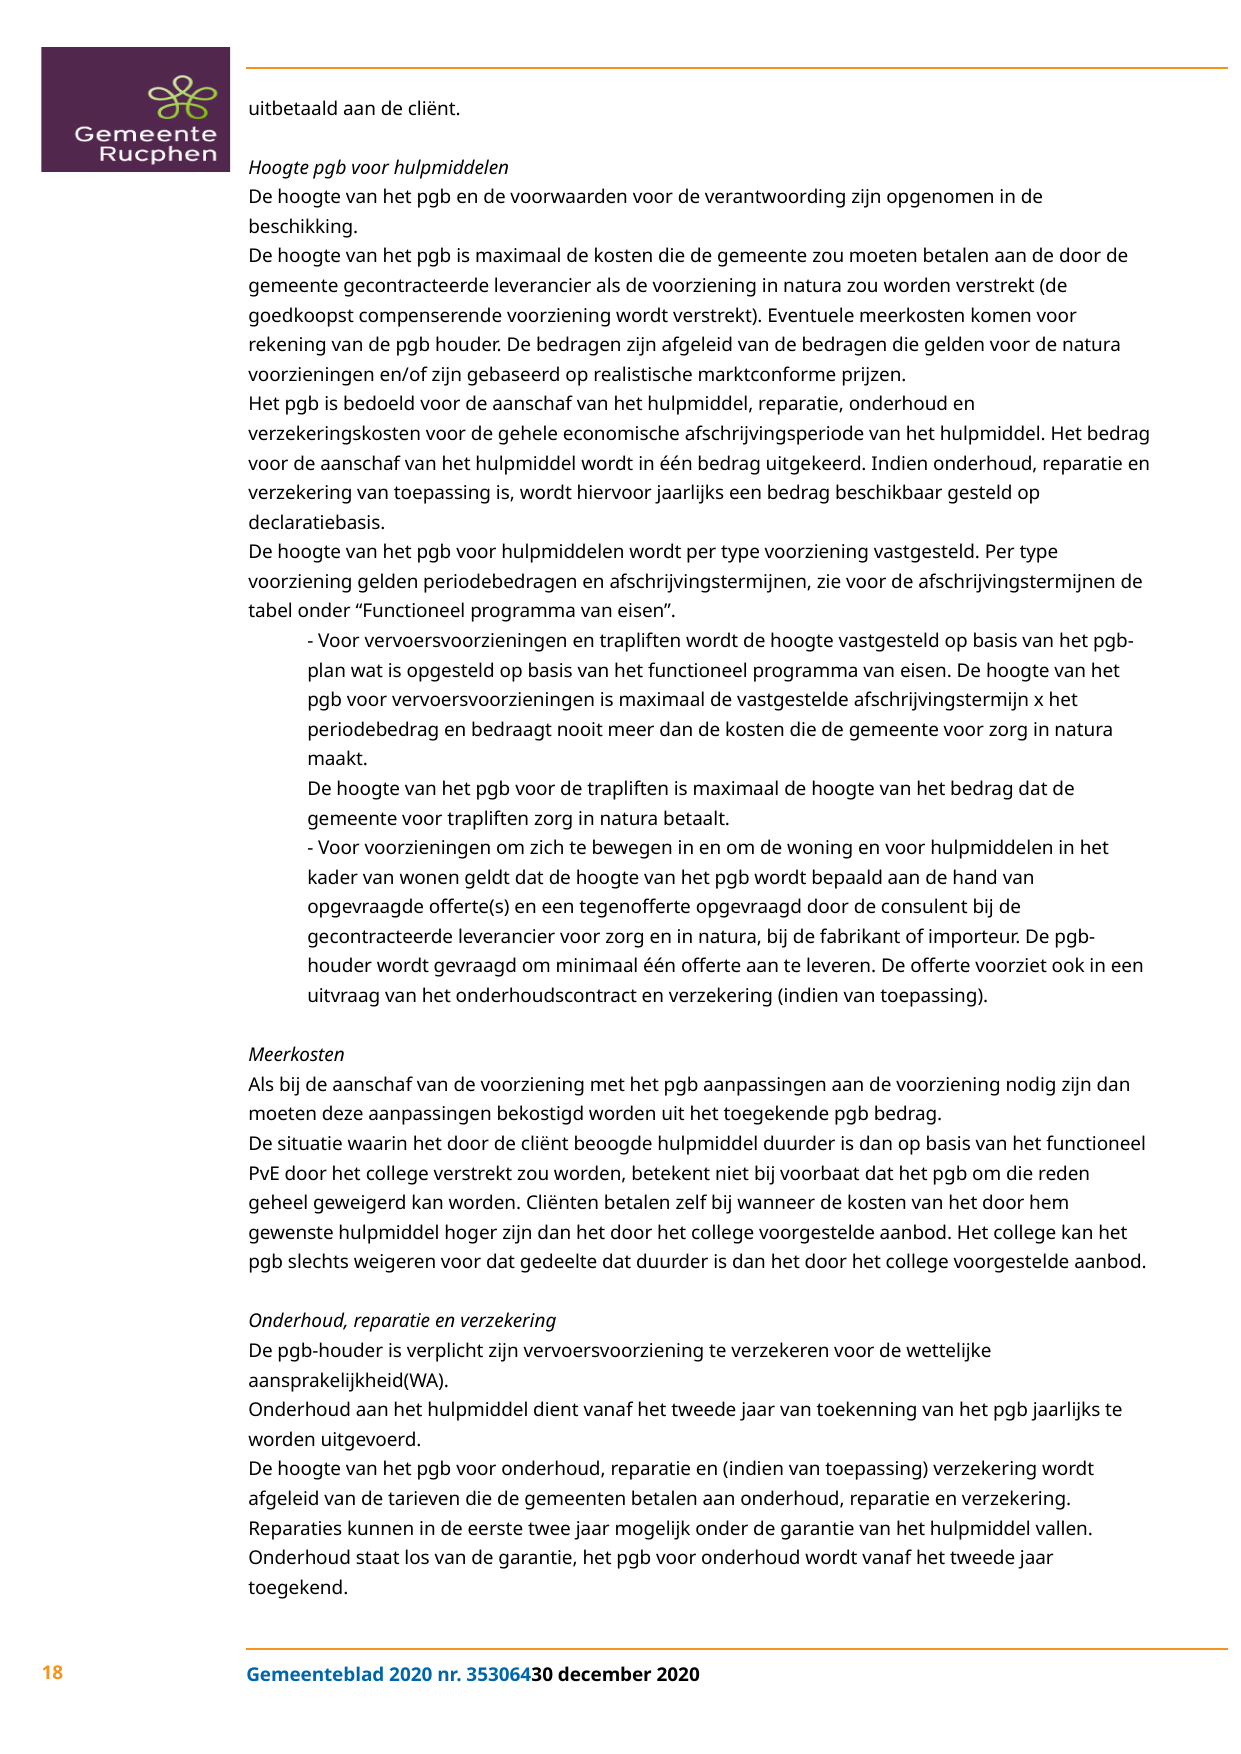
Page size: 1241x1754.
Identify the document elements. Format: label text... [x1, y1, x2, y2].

picture [41, 47, 231, 172]
text Hoogte pgb voor hulpmiddelen [248, 154, 1152, 180]
text De hoogte van het pgb is maximaal de kosten die de gemeente zou moeten betalen aan de door de gemeente gecontracteerde leverancier als de voorziening in natura zou worden verstrekt (de goedkoopst compenserende voorziening wordt verstrekt). Eventuele meerkosten komen voor rekening van de pgb houder. De bedragen zijn afgeleid van de bedragen die gelden voor de natura voorzieningen en/of zijn gebaseerd op realistische marktconforme prijzen. [248, 243, 1152, 387]
text Onderhoud, reparatie en verzekering [248, 1308, 1152, 1333]
text Meerkosten [248, 1041, 1152, 1067]
list De hoogte van het pgb voor de trapliften is maximaal de hoogte van het bedrag dat de gemeente voor trapliften zorg in natura betaalt. [248, 775, 1152, 831]
text uitbetaald aan de cliënt. [248, 95, 1152, 121]
text De situatie waarin het door de cliënt beoogde hulpmiddel duurder is dan op basis van het functioneel PvE door het college verstrekt zou worden, betekent niet bij voorbaat dat het pgb om die reden geheel geweigerd kan worden. Cliënten betalen zelf bij wanneer de kosten van het door hem gewenste hulpmiddel hoger zijn dan het door het college voorgestelde aanbod. Het college kan het pgb slechts weigeren voor dat gedeelte dat duurder is dan het door het college voorgestelde aanbod. [248, 1130, 1152, 1274]
text Als bij de aanschaf van de voorziening met het pgb aanpassingen aan de voorziening nodig zijn dan moeten deze aanpassingen bekostigd worden uit het toegekende pgb bedrag. [248, 1071, 1152, 1126]
text Onderhoud aan het hulpmiddel dient vanaf het tweede jaar van toekenning van het pgb jaarlijks te worden uitgevoerd. [248, 1396, 1152, 1452]
text De hoogte van het pgb en de voorwaarden voor de verantwoording zijn opgenomen in de beschikking. [248, 183, 1152, 239]
list - Voor vervoersvoorzieningen en trapliften wordt de hoogte vastgesteld op basis van het pgb-plan wat is opgesteld op basis van het functioneel programma van eisen. De hoogte van het pgb voor vervoersvoorzieningen is maximaal de vastgestelde afschrijvingstermijn x het periodebedrag en bedraagt nooit meer dan de kosten die de gemeente voor zorg in natura maakt. [248, 627, 1152, 771]
text Het pgb is bedoeld voor de aanschaf van het hulpmiddel, reparatie, onderhoud en verzekeringskosten voor de gehele economische afschrijvingsperiode van het hulpmiddel. Het bedrag voor de aanschaf van het hulpmiddel wordt in één bedrag uitgekeerd. Indien onderhoud, reparatie en verzekering van toepassing is, wordt hiervoor jaarlijks een bedrag beschikbaar gesteld op declaratiebasis. [248, 391, 1152, 535]
text De pgb-houder is verplicht zijn vervoersvoorziening te verzekeren voor de wettelijke aansprakelijkheid(WA). [248, 1337, 1152, 1393]
text De hoogte van het pgb voor onderhoud, reparatie en (indien van toepassing) verzekering wordt afgeleid van de tarieven die de gemeenten betalen aan onderhoud, reparatie en verzekering. Reparaties kunnen in de eerste twee jaar mogelijk onder de garantie van het hulpmiddel vallen. Onderhoud staat los van de garantie, het pgb voor onderhoud wordt vanaf het tweede jaar toegekend. [248, 1456, 1152, 1600]
list - Voor voorzieningen om zich te bewegen in en om de woning en voor hulpmiddelen in het kader van wonen geldt dat de hoogte van het pgb wordt bepaald aan de hand van opgevraagde offerte(s) en een tegenofferte opgevraagd door de consulent bij de gecontracteerde leverancier voor zorg en in natura, bij de fabrikant of importeur. De pgb-houder wordt gevraagd om minimaal één offerte aan te leveren. De offerte voorziet ook in een uitvraag van het onderhoudscontract en verzekering (indien van toepassing). [248, 834, 1152, 1008]
text De hoogte van het pgb voor hulpmiddelen wordt per type voorziening vastgesteld. Per type voorziening gelden periodebedragen en afschrijvingstermijnen, zie voor de afschrijvingstermijnen de tabel onder “Functioneel programma van eisen”. [248, 538, 1152, 623]
